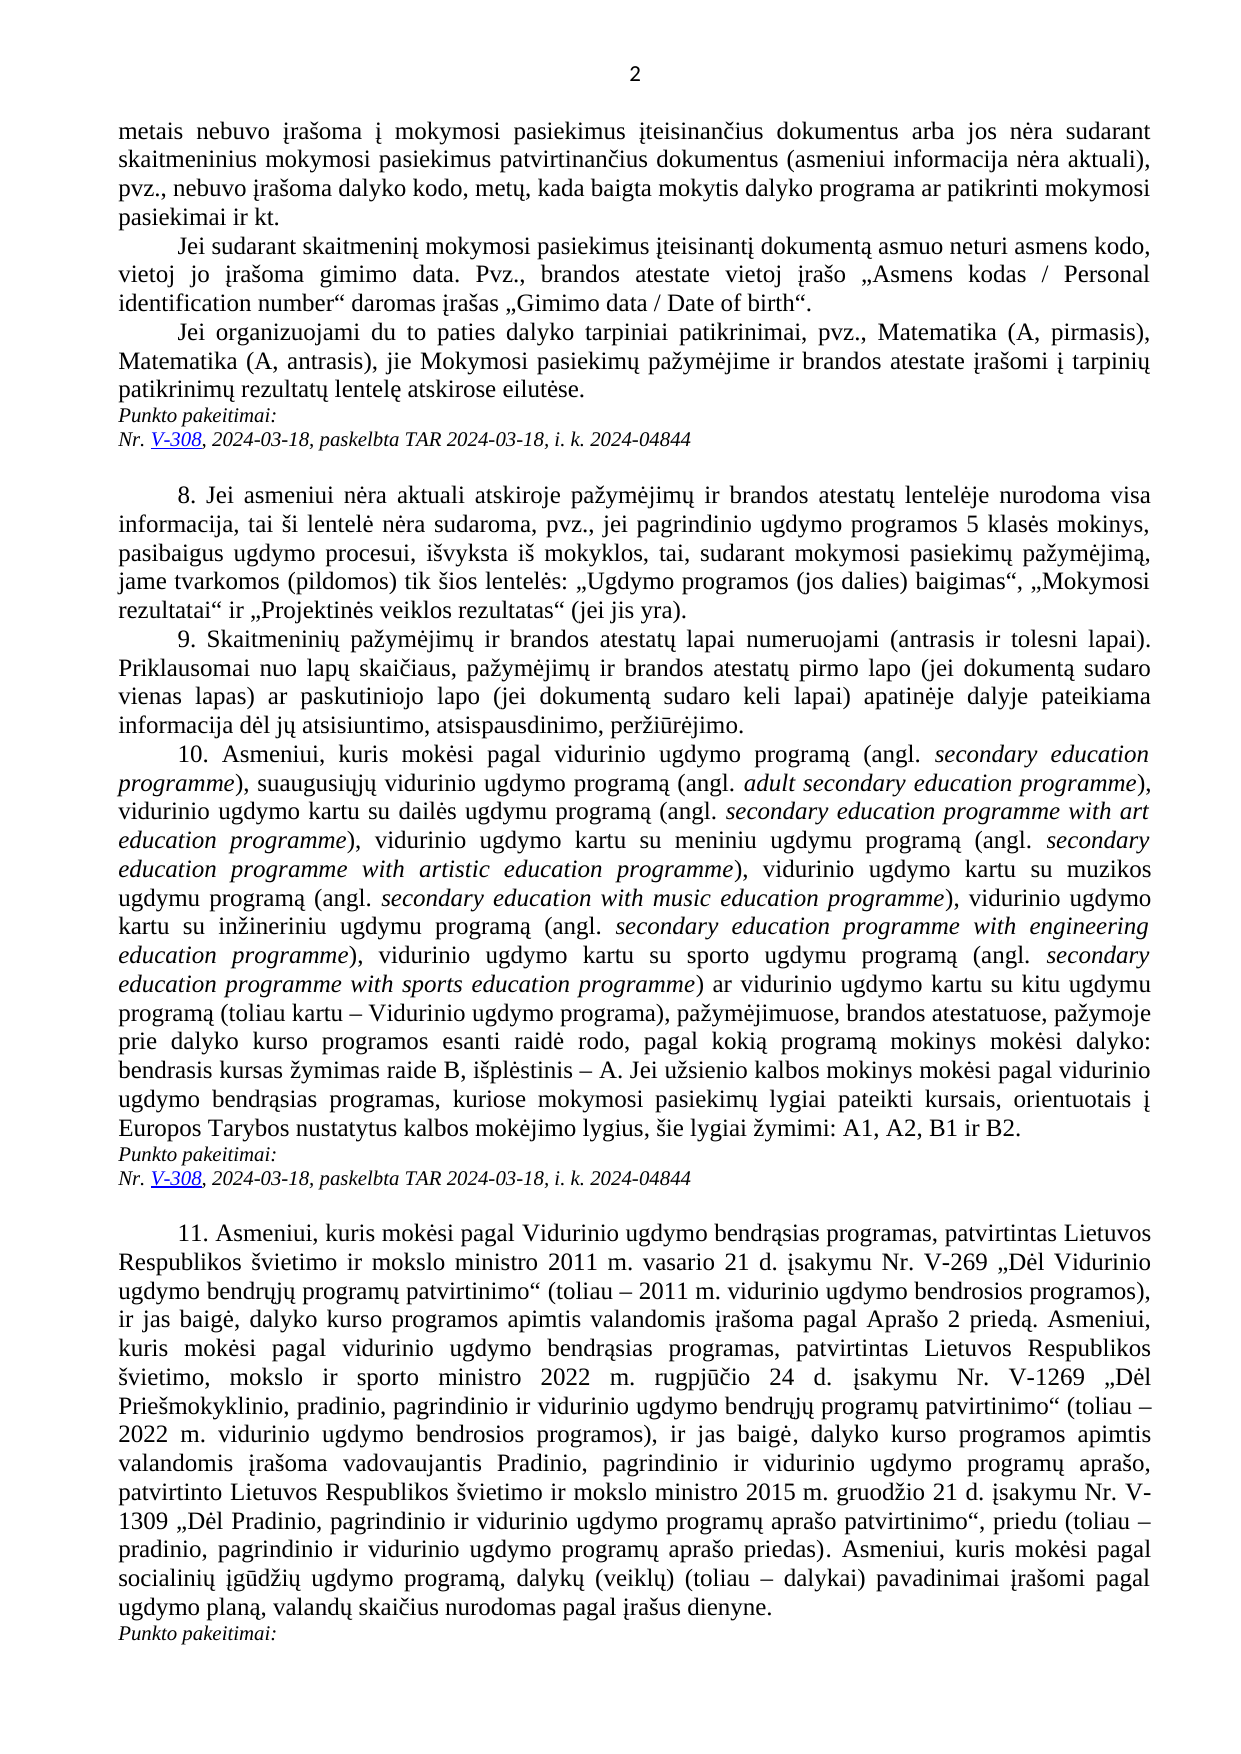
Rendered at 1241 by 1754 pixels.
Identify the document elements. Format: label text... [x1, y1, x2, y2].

text 9. Skaitmeninių pažymėjimų ir brandos atestatų lapai numeruojami (antrasis ir tolesni lapai). Priklausomai nuo lapų skaičiaus, pažymėjimų ir brandos atestatų pirmo lapo (jei dokumentą sudaro vienas lapas) ar paskutiniojo lapo (jei dokumentą sudaro keli lapai) apatinėje dalyje pateikiama informacija dėl jų atsisiuntimo, atsispausdinimo, peržiūrėjimo. [118, 624, 1152, 739]
text Jei sudarant skaitmeninį mokymosi pasiekimus įteisinantį dokumentą asmuo neturi asmens kodo, vietoj jo įrašoma gimimo data. Pvz., brandos atestate vietoj įrašo „Asmens kodas / Personal identification number“ daromas įrašas „Gimimo data / Date of birth“. [118, 231, 1152, 317]
text Jei organizuojami du to paties dalyko tarpiniai patikrinimai, pvz., Matematika (A, pirmasis), Matematika (A, antrasis), jie Mokymosi pasiekimų pažymėjime ir brandos atestate įrašomi į tarpinių patikrinimų rezultatų lentelę atskirose eilutėse. [118, 317, 1152, 403]
text 8. Jei asmeniui nėra aktuali atskiroje pažymėjimų ir brandos atestatų lentelėje nurodoma visa informacija, tai ši lentelė nėra sudaroma, pvz., jei pagrindinio ugdymo programos 5 klasės mokinys, pasibaigus ugdymo procesui, išvyksta iš mokyklos, tai, sudarant mokymosi pasiekimų pažymėjimą, jame tvarkomos (pildomos) tik šios lentelės: „Ugdymo programos (jos dalies) baigimas“, „Mokymosi rezultatai“ ir „Projektinės veiklos rezultatas“ (jei jis yra). [118, 480, 1152, 624]
text Nr. V-308, 2024-03-18, paskelbta TAR 2024-03-18, i. k. 2024-04844 [118, 1166, 1152, 1189]
text Punkto pakeitimai: [118, 403, 1152, 427]
text Punkto pakeitimai: [118, 1141, 1152, 1166]
text 10. Asmeniui, kuris mokėsi pagal vidurinio ugdymo programą (angl. secondary education programme), suaugusiųjų vidurinio ugdymo programą (angl. adult secondary education programme), vidurinio ugdymo kartu su dailės ugdymu programą (angl. secondary education programme with art education programme), vidurinio ugdymo kartu su meniniu ugdymu programą (angl. secondary education programme with artistic education programme), vidurinio ugdymo kartu su muzikos ugdymu programą (angl. secondary education with music education programme), vidurinio ugdymo kartu su inžineriniu ugdymu programą (angl. secondary education programme with engineering education programme), vidurinio ugdymo kartu su sporto ugdymu programą (angl. secondary education programme with sports education programme) ar vidurinio ugdymo kartu su kitu ugdymu programą (toliau kartu – Vidurinio ugdymo programa), pažymėjimuose, brandos atestatuose, pažymoje prie dalyko kurso programos esanti raidė rodo, pagal kokią programą mokinys mokėsi dalyko: bendrasis kursas žymimas raide B, išplėstinis – A. Jei užsienio kalbos mokinys mokėsi pagal vidurinio ugdymo bendrąsias programas, kuriose mokymosi pasiekimų lygiai pateikti kursais, orientuotais į Europos Tarybos nustatytus kalbos mokėjimo lygius, šie lygiai žymimi: A1, A2, B1 ir B2. [118, 739, 1152, 1141]
text Nr. V-308, 2024-03-18, paskelbta TAR 2024-03-18, i. k. 2024-04844 [118, 427, 1152, 451]
text Punkto pakeitimai: [118, 1621, 1152, 1645]
text 11. Asmeniui, kuris mokėsi pagal Vidurinio ugdymo bendrąsias programas, patvirtintas Lietuvos Respublikos švietimo ir mokslo ministro 2011 m. vasario 21 d. įsakymu Nr. V-269 „Dėl Vidurinio ugdymo bendrųjų programų patvirtinimo“ (toliau – 2011 m. vidurinio ugdymo bendrosios programos), ir jas baigė, dalyko kurso programos apimtis valandomis įrašoma pagal Aprašo 2 priedą. Asmeniui, kuris mokėsi pagal vidurinio ugdymo bendrąsias programas, patvirtintas Lietuvos Respublikos švietimo, mokslo ir sporto ministro 2022 m. rugpjūčio 24 d. įsakymu Nr. V-1269 „Dėl Priešmokyklinio, pradinio, pagrindinio ir vidurinio ugdymo bendrųjų programų patvirtinimo“ (toliau – 2022 m. vidurinio ugdymo bendrosios programos), ir jas baigė, dalyko kurso programos apimtis valandomis įrašoma vadovaujantis Pradinio, pagrindinio ir vidurinio ugdymo programų aprašo, patvirtinto Lietuvos Respublikos švietimo ir mokslo ministro 2015 m. gruodžio 21 d. įsakymu Nr. V-1309 „Dėl Pradinio, pagrindinio ir vidurinio ugdymo programų aprašo patvirtinimo“, priedu (toliau – pradinio, pagrindinio ir vidurinio ugdymo programų aprašo priedas). Asmeniui, kuris mokėsi pagal socialinių įgūdžių ugdymo programą, dalykų (veiklų) (toliau – dalykai) pavadinimai įrašomi pagal ugdymo planą, valandų skaičius nurodomas pagal įrašus dienyne. [118, 1218, 1152, 1621]
text metais nebuvo įrašoma į mokymosi pasiekimus įteisinančius dokumentus arba jos nėra sudarant skaitmeninius mokymosi pasiekimus patvirtinančius dokumentus (asmeniui informacija nėra aktuali), pvz., nebuvo įrašoma dalyko kodo, metų, kada baigta mokytis dalyko programa ar patikrinti mokymosi pasiekimai ir kt. [118, 116, 1152, 231]
